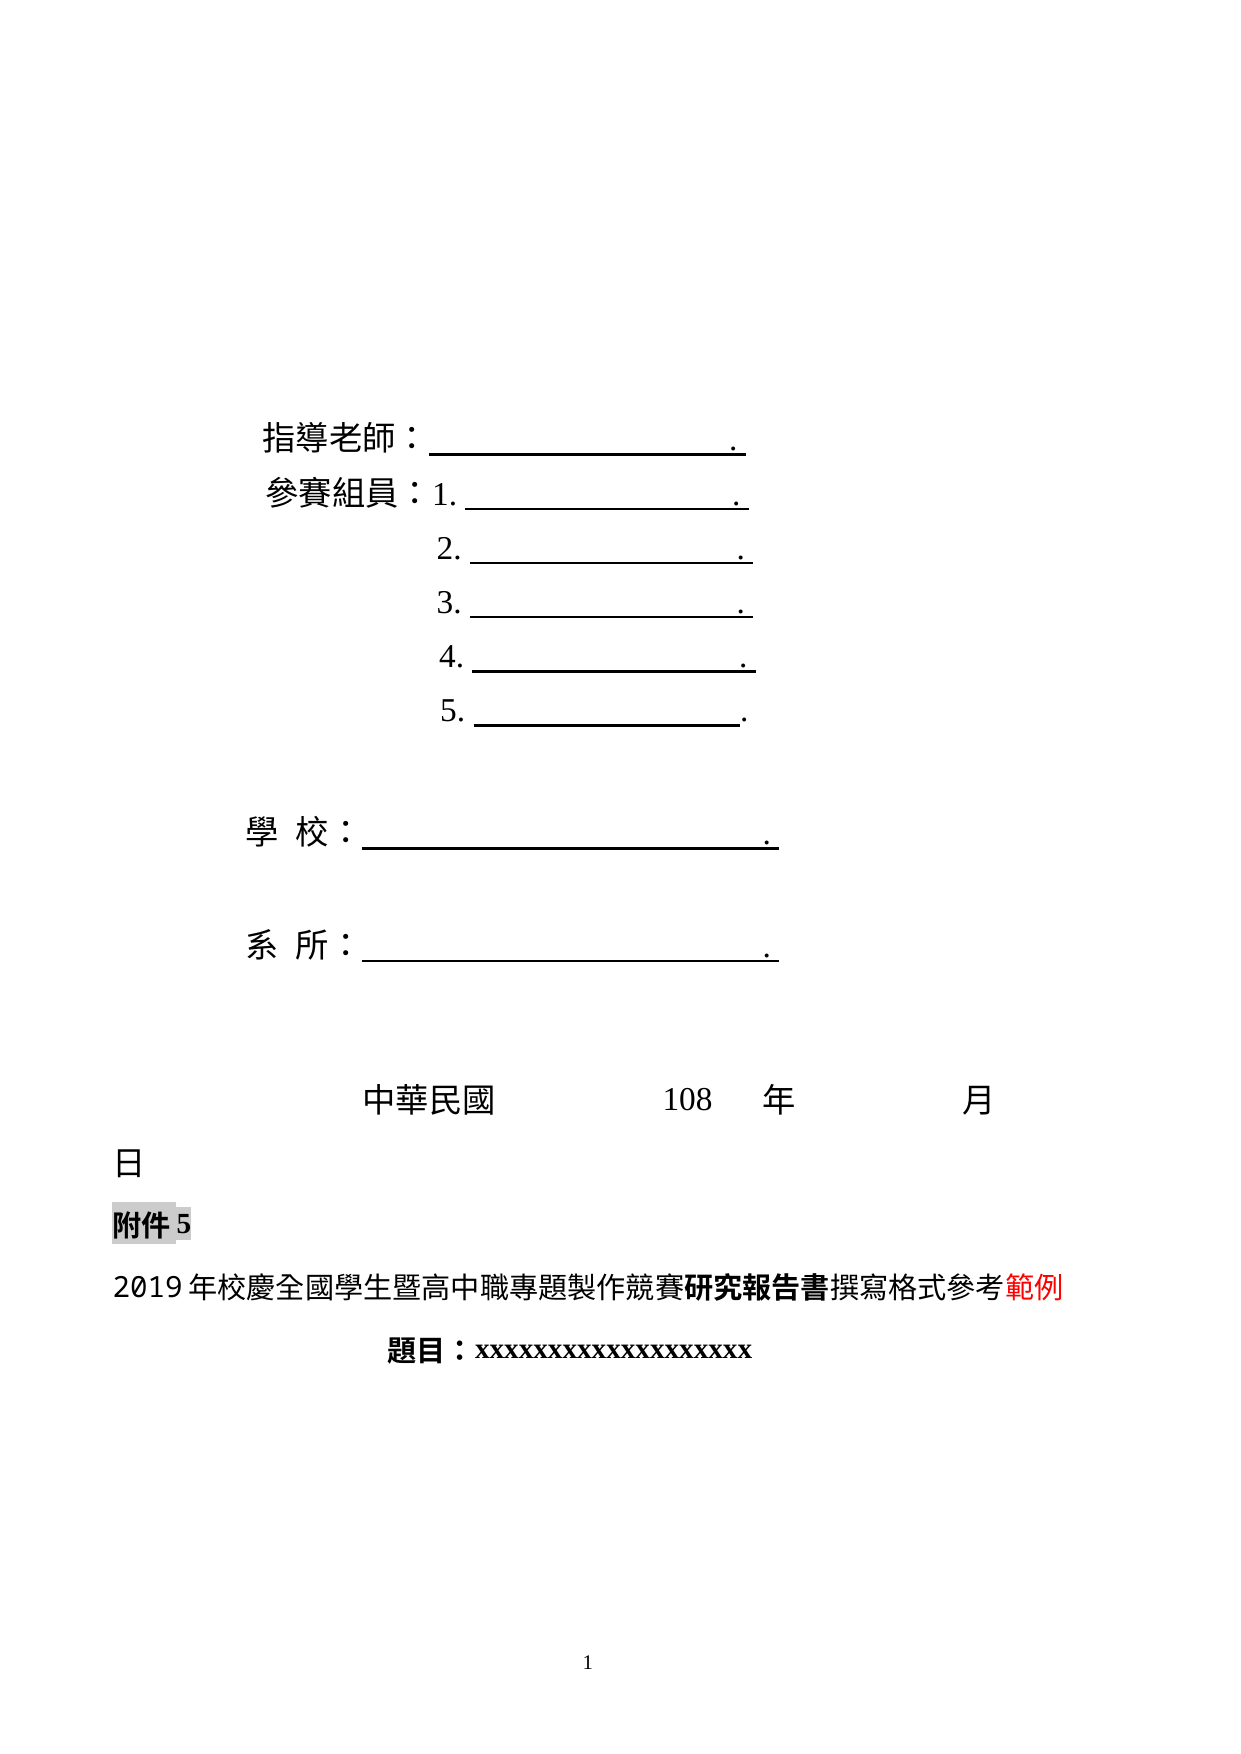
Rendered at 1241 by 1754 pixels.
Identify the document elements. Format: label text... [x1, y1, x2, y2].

text 5. . [112, 678, 1063, 732]
text 4. . [167, 624, 1063, 678]
text 2. . [278, 516, 1063, 570]
text 學 校： . [112, 799, 1063, 856]
text 3. . [278, 570, 1063, 624]
text 附件5 [112, 1182, 1063, 1244]
text 指導老師： . [112, 407, 1063, 462]
text 2019年校慶全國學生暨高中職專題製作競賽研究報告書撰寫格式參考範例 [112, 1244, 1063, 1307]
text 參賽組員：1. . [112, 462, 1063, 516]
text 題目：xxxxxxxxxxxxxxxxxxx [112, 1307, 1034, 1369]
text 中華民國 108 年 月 日 [112, 1057, 1063, 1182]
text 系 所： . [112, 912, 1063, 968]
